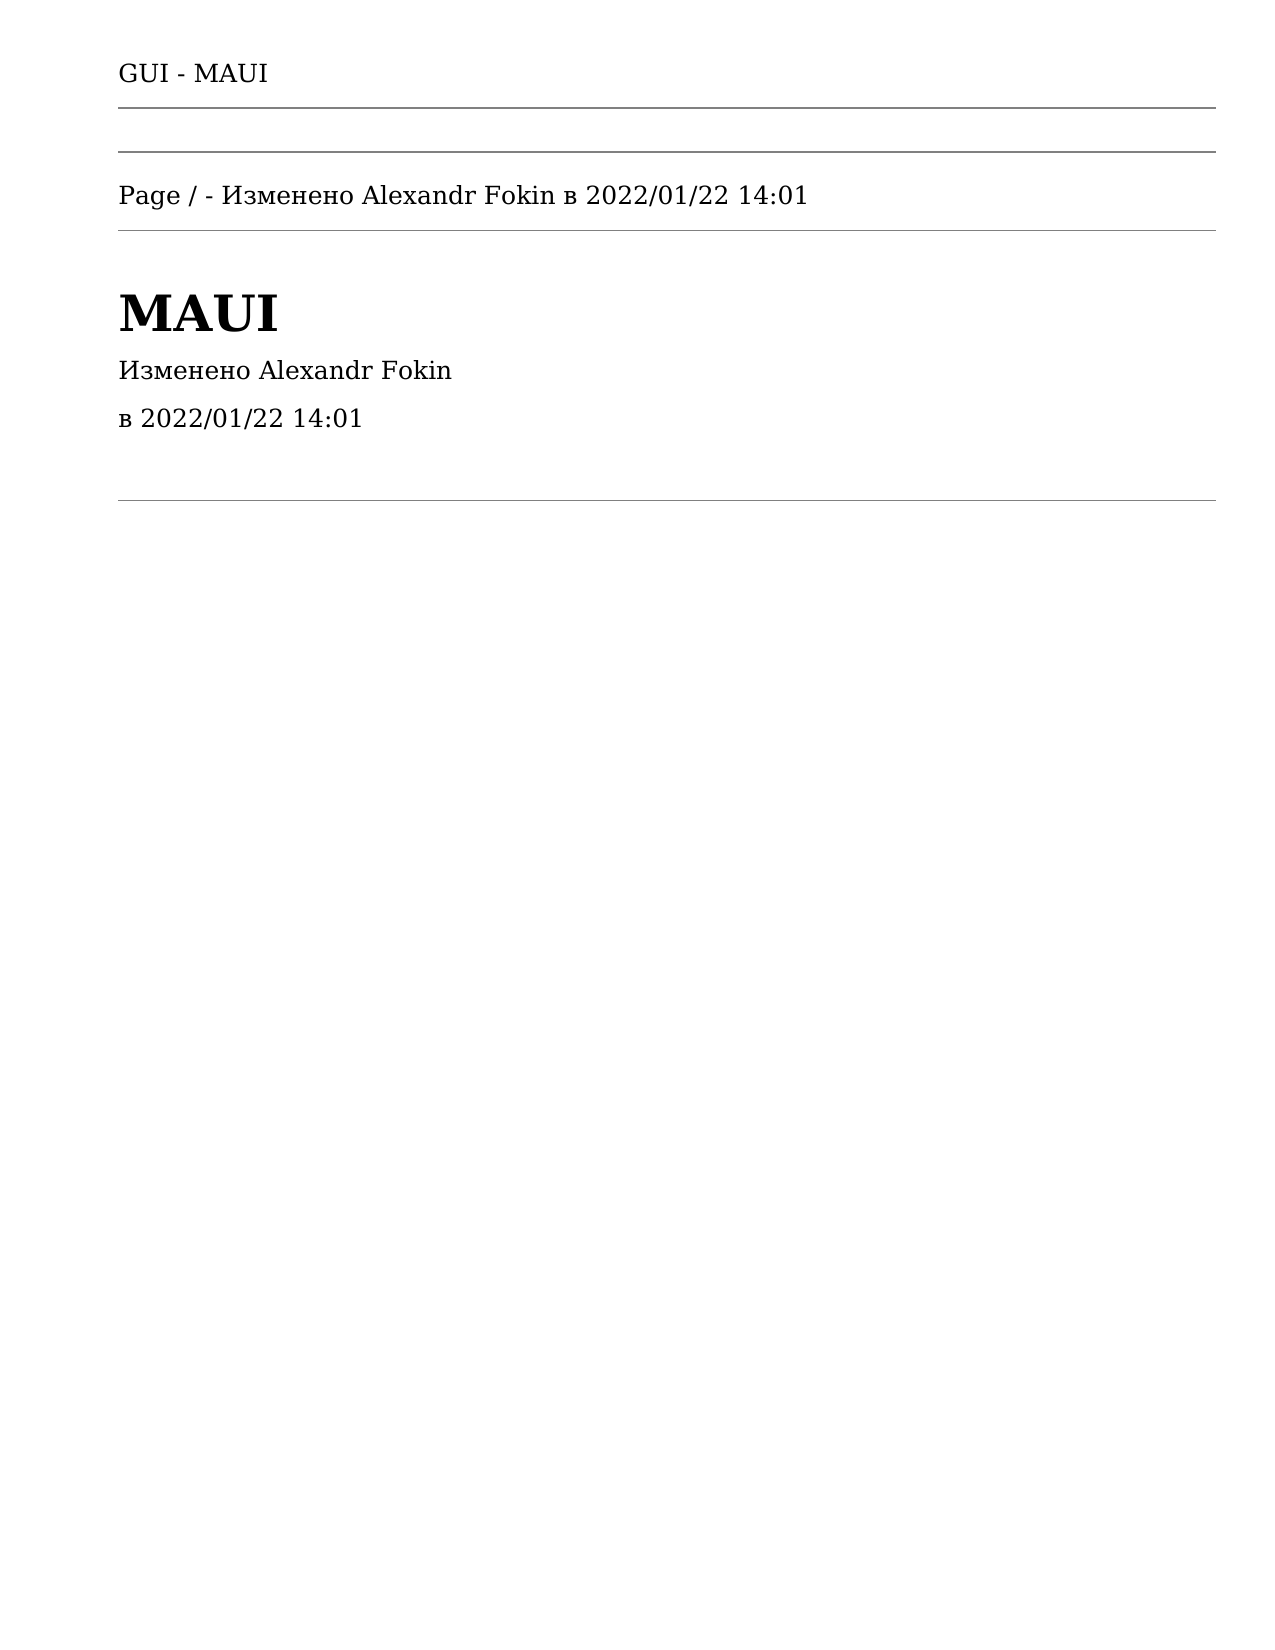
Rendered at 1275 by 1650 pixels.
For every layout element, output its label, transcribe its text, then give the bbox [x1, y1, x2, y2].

text Page / - Изменено Alexandr Fokin в 2022/01/22 14:01 [118, 182, 1216, 211]
subtitle MAUI [118, 284, 1216, 343]
text GUI - MAUI [118, 59, 1216, 88]
text Изменено Alexandr Fokin [118, 356, 1216, 385]
text в 2022/01/22 14:01 [118, 404, 1216, 433]
